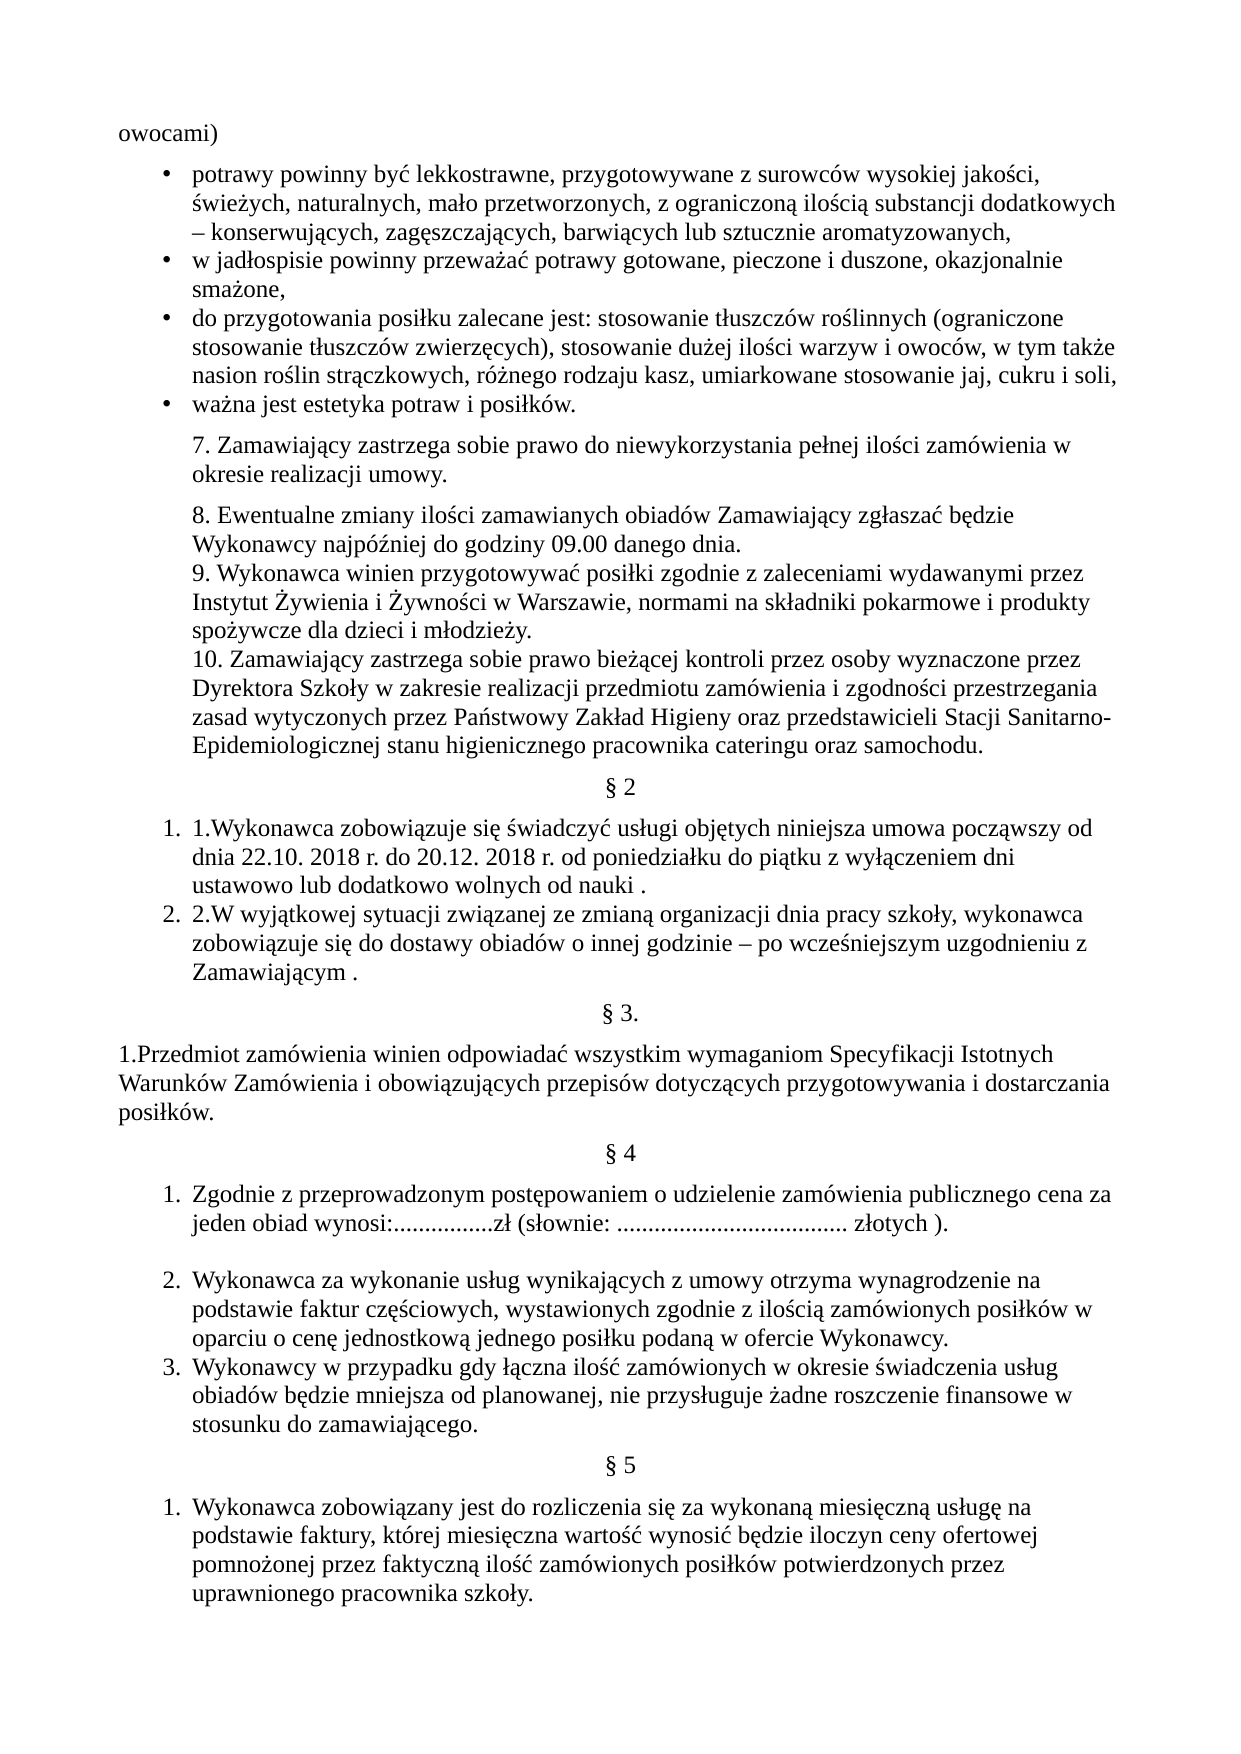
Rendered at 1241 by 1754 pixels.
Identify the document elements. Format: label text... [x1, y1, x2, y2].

list 1.Wykonawca zobowiązuje się świadczyć usługi objętych niniejsza umowa począwszy od dnia 22.10. 2018 r. do 20.12. 2018 r. od poniedziałku do piątku z wyłączeniem dni ustawowo lub dodatkowo wolnych od nauki . [162, 813, 1122, 899]
list 10. Zamawiający zastrzega sobie prawo bieżącej kontroli przez osoby wyznaczone przez Dyrektora Szkoły w zakresie realizacji przedmiotu zamówienia i zgodności przestrzegania zasad wytyczonych przez Państwowy Zakład Higieny oraz przedstawicieli Stacji Sanitarno-Epidemiologicznej stanu higienicznego pracownika cateringu oraz samochodu. [162, 644, 1122, 759]
text § 5 [118, 1451, 1122, 1479]
list 9. Wykonawca winien przygotowywać posiłki zgodnie z zaleceniami wydawanymi przez Instytut Żywienia i Żywności w Warszawie, normami na składniki pokarmowe i produkty spożywcze dla dzieci i młodzieży. [162, 558, 1122, 644]
list w jadłospisie powinny przeważać potrawy gotowane, pieczone i duszone, okazjonalnie smażone, [162, 246, 1122, 303]
list ważna jest estetyka potraw i posiłków. [162, 389, 1122, 418]
list do przygotowania posiłku zalecane jest: stosowanie tłuszczów roślinnych (ograniczone stosowanie tłuszczów zwierzęcych), stosowanie dużej ilości warzyw i owoców, w tym także nasion roślin strączkowych, różnego rodzaju kasz, umiarkowane stosowanie jaj, cukru i soli, [162, 303, 1122, 389]
text § 2 [118, 772, 1122, 801]
list potrawy powinny być lekkostrawne, przygotowywane z surowców wysokiej jakości, świeżych, naturalnych, mało przetworzonych, z ograniczoną ilością substancji dodatkowych – konserwujących, zagęszczających, barwiących lub sztucznie aromatyzowanych, [162, 159, 1122, 246]
list Wykonawca za wykonanie usług wynikających z umowy otrzyma wynagrodzenie na podstawie faktur częściowych, wystawionych zgodnie z ilością zamówionych posiłków w oparciu o cenę jednostkową jednego posiłku podaną w ofercie Wykonawcy. [162, 1266, 1122, 1352]
text § 3. [118, 998, 1122, 1027]
list Zgodnie z przeprowadzonym postępowaniem o udzielenie zamówienia publicznego cena za jeden obiad wynosi:................zł (słownie: ..................................... złotych ). [162, 1179, 1122, 1237]
list 2.W wyjątkowej sytuacji związanej ze zmianą organizacji dnia pracy szkoły, wykonawca zobowiązuje się do dostawy obiadów o innej godzinie – po wcześniejszym uzgodnieniu z Zamawiającym . [162, 899, 1122, 986]
text owocami) [118, 118, 1122, 147]
text § 4 [118, 1138, 1122, 1167]
list 7. Zamawiający zastrzega sobie prawo do niewykorzystania pełnej ilości zamówienia w okresie realizacji umowy. [162, 431, 1122, 488]
list 8. Ewentualne zmiany ilości zamawianych obiadów Zamawiający zgłaszać będzie Wykonawcy najpóźniej do godziny 09.00 danego dnia. [162, 501, 1122, 558]
list Wykonawcy w przypadku gdy łączna ilość zamówionych w okresie świadczenia usług obiadów będzie mniejsza od planowanej, nie przysługuje żadne roszczenie finansowe w stosunku do zamawiającego. [162, 1352, 1122, 1438]
list Wykonawca zobowiązany jest do rozliczenia się za wykonaną miesięczną usługę na podstawie faktury, której miesięczna wartość wynosić będzie iloczyn ceny ofertowej pomnożonej przez faktyczną ilość zamówionych posiłków potwierdzonych przez uprawnionego pracownika szkoły. [162, 1492, 1122, 1607]
text 1.Przedmiot zamówienia winien odpowiadać wszystkim wymaganiom Specyfikacji Istotnych Warunków Zamówienia i obowiązujących przepisów dotyczących przygotowywania i dostarczania posiłków. [118, 1039, 1122, 1126]
